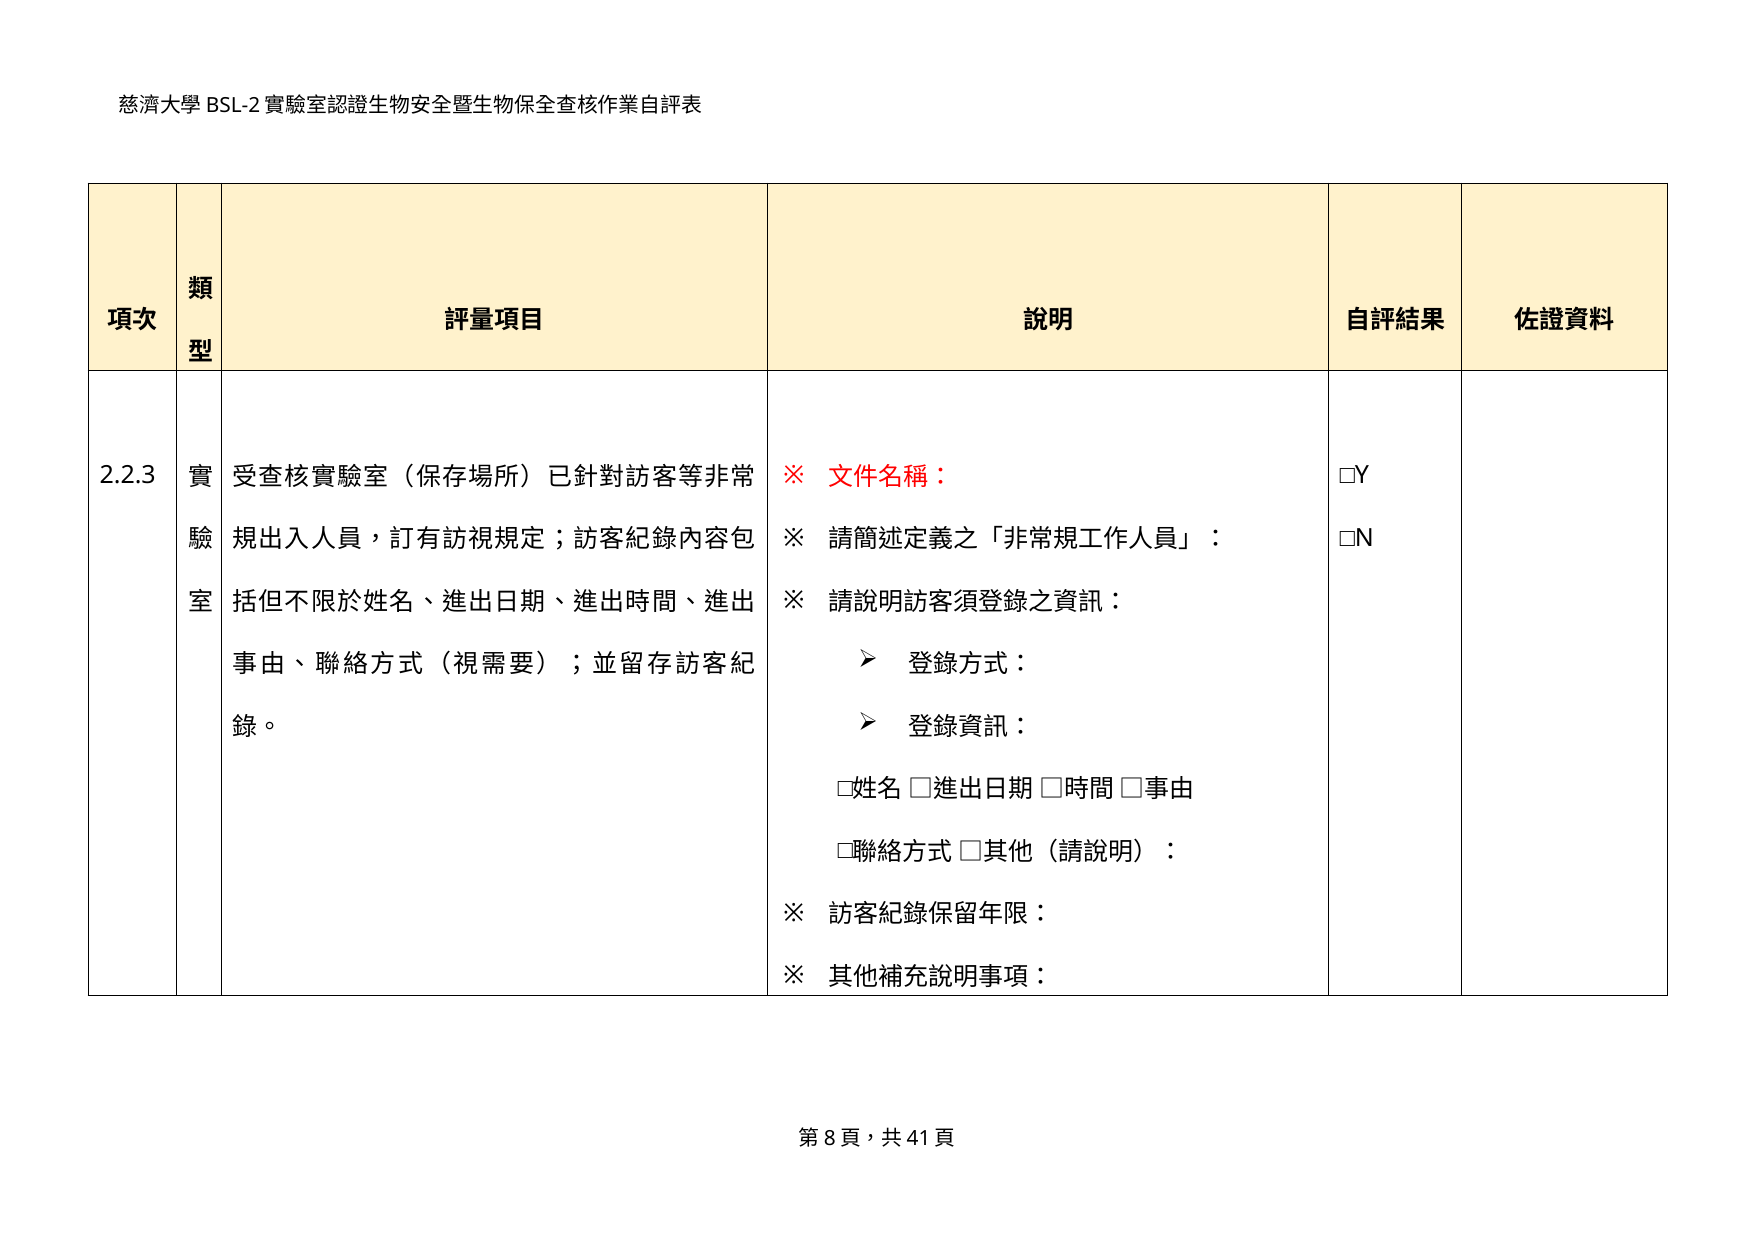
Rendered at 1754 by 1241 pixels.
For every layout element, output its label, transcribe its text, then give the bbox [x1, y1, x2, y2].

table_cell □Y □N [1329, 371, 1461, 995]
table_header 佐證資料 [1462, 184, 1667, 370]
table_cell 受查核實驗室（保存場所）已針對訪客等非常規出入人員，訂有訪視規定；訪客紀錄內容包括但不限於姓名、進出日期、進出時間、進出事由、聯絡方式（視需要）；並留存訪客紀錄。 [222, 371, 767, 995]
table_header 項次 [89, 184, 176, 370]
table_header 評量項目 [222, 184, 767, 370]
table_header 類型 [177, 184, 221, 370]
table_cell 文件名稱： 請簡述定義之「非常規工作人員」： 請說明訪客須登錄之資訊： 登錄方式： 登錄資訊： □姓名 □進出日期 □時間 □事由 □聯絡方式 □其他（請說明）： 訪客紀錄保留年限： 其他補充說明事項： [768, 371, 1328, 995]
table_cell 實驗室 [177, 371, 221, 995]
table_cell [1462, 371, 1667, 995]
table_header 自評結果 [1329, 184, 1461, 370]
table_cell 2.2.3 [89, 371, 176, 995]
table_header 說明 [768, 184, 1328, 370]
